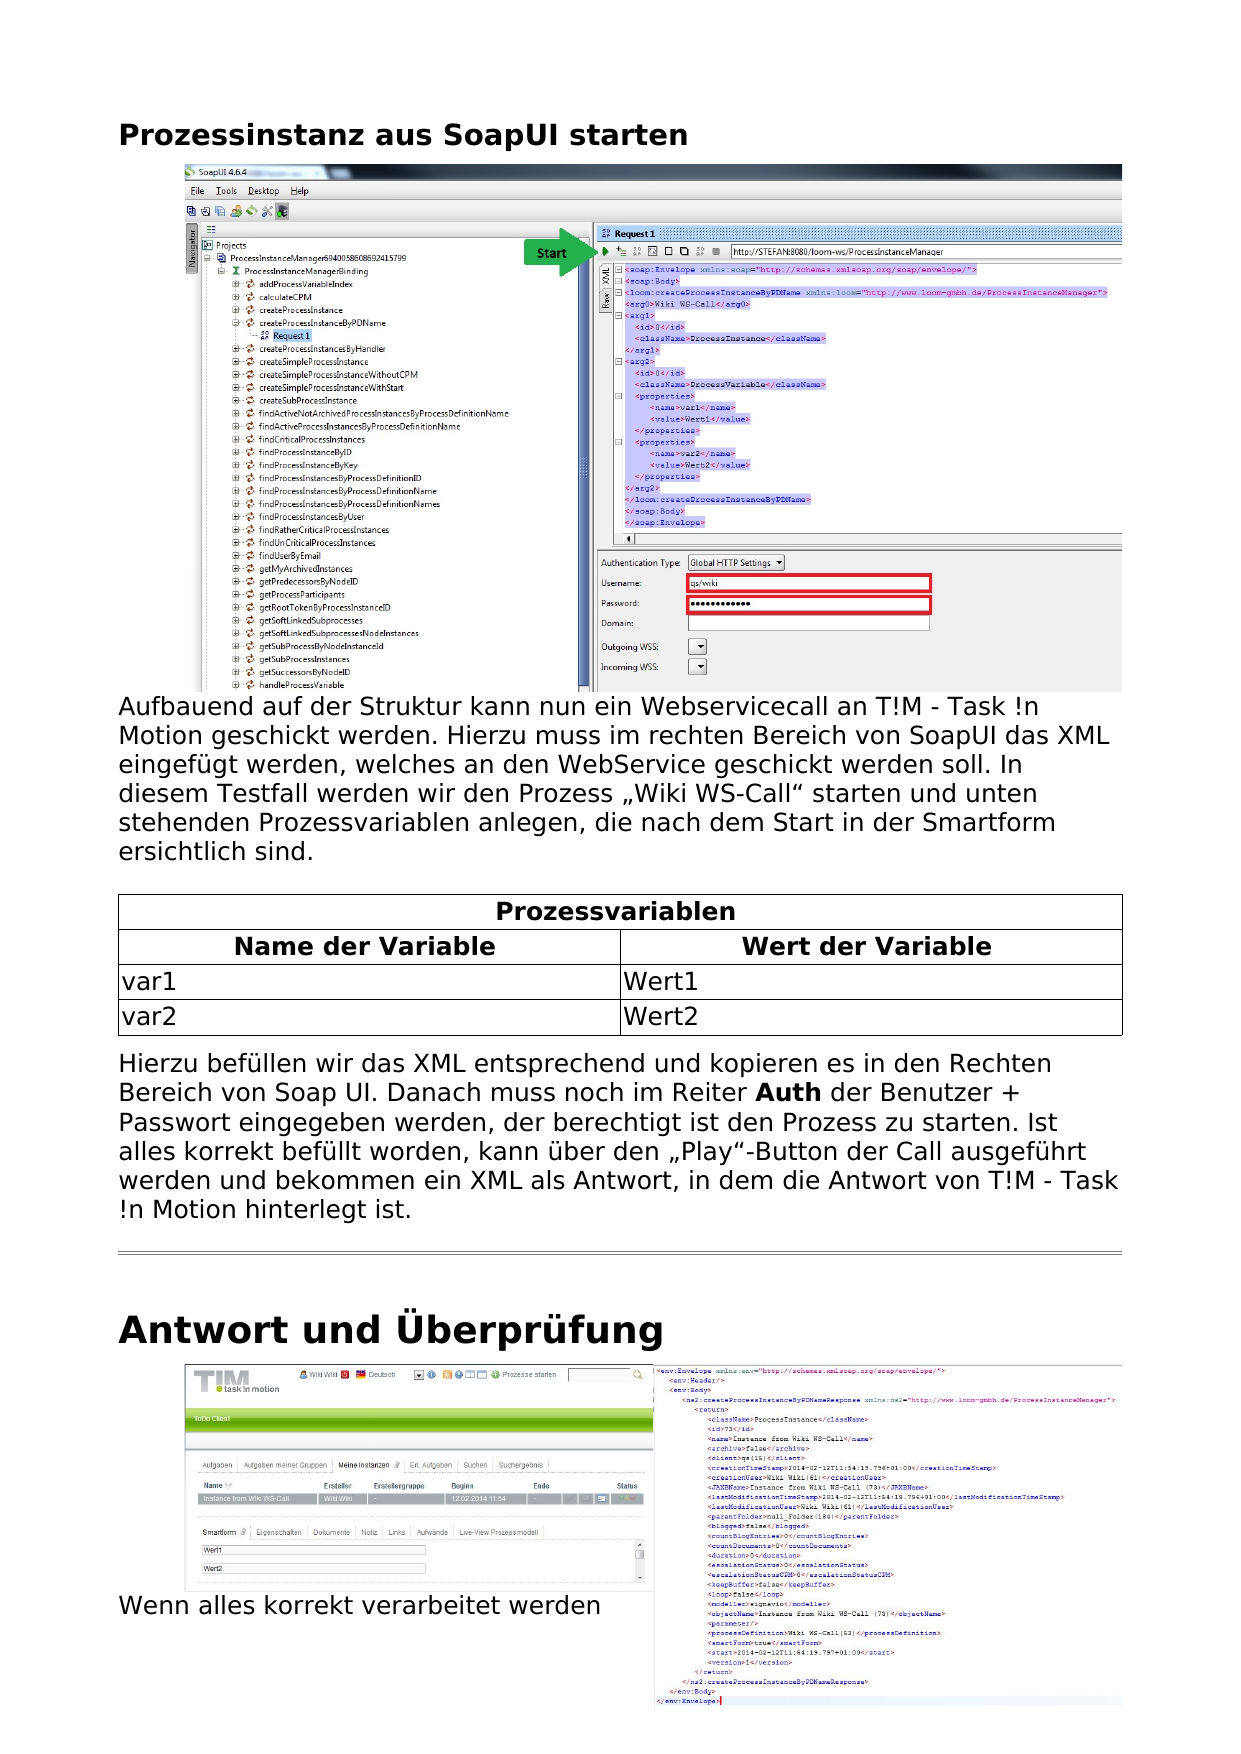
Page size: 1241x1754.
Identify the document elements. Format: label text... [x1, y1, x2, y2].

subtitle Prozessinstanz aus SoapUI starten [118, 118, 1122, 152]
text Hierzu befüllen wir das XML entsprechend und kopieren es in den Rechten Bereich von Soap UI. Danach muss noch im Reiter Auth der Benutzer + Passwort eingegeben werden, der berechtigt ist den Prozess zu starten. Ist alles korrekt befüllt worden, kann über den „Play“-Button der Call ausgeführt werden und bekommen ein XML als Antwort, in dem die Antwort von T!M - Task !n Motion hinterlegt ist. [118, 1049, 1122, 1224]
table_cell Wert1 [621, 965, 1122, 999]
table_header Prozessvariablen [119, 895, 1122, 929]
table_cell var2 [119, 1000, 620, 1034]
picture [184, 1364, 1123, 1709]
text Wenn alles korrekt verarbeitet werden [118, 1406, 653, 1621]
table_cell Wert der Variable [621, 930, 1122, 964]
subtitle Antwort und Überprüfung [118, 1308, 1122, 1352]
table_cell var1 [119, 965, 620, 999]
table_cell Wert2 [621, 1000, 1122, 1034]
text Aufbauend auf der Struktur kann nun ein Webservicecall an T!M - Task !n Motion geschickt werden. Hierzu muss im rechten Bereich von SoapUI das XML eingefügt werden, welches an den WebService geschickt werden soll. In diesem Testfall werden wir den Prozess „Wiki WS-Call“ starten und unten stehenden Prozessvariablen anlegen, die nach dem Start in der Smartform ersichtlich sind. [118, 164, 1122, 867]
table_cell Name der Variable [119, 930, 620, 964]
picture [184, 164, 1123, 692]
